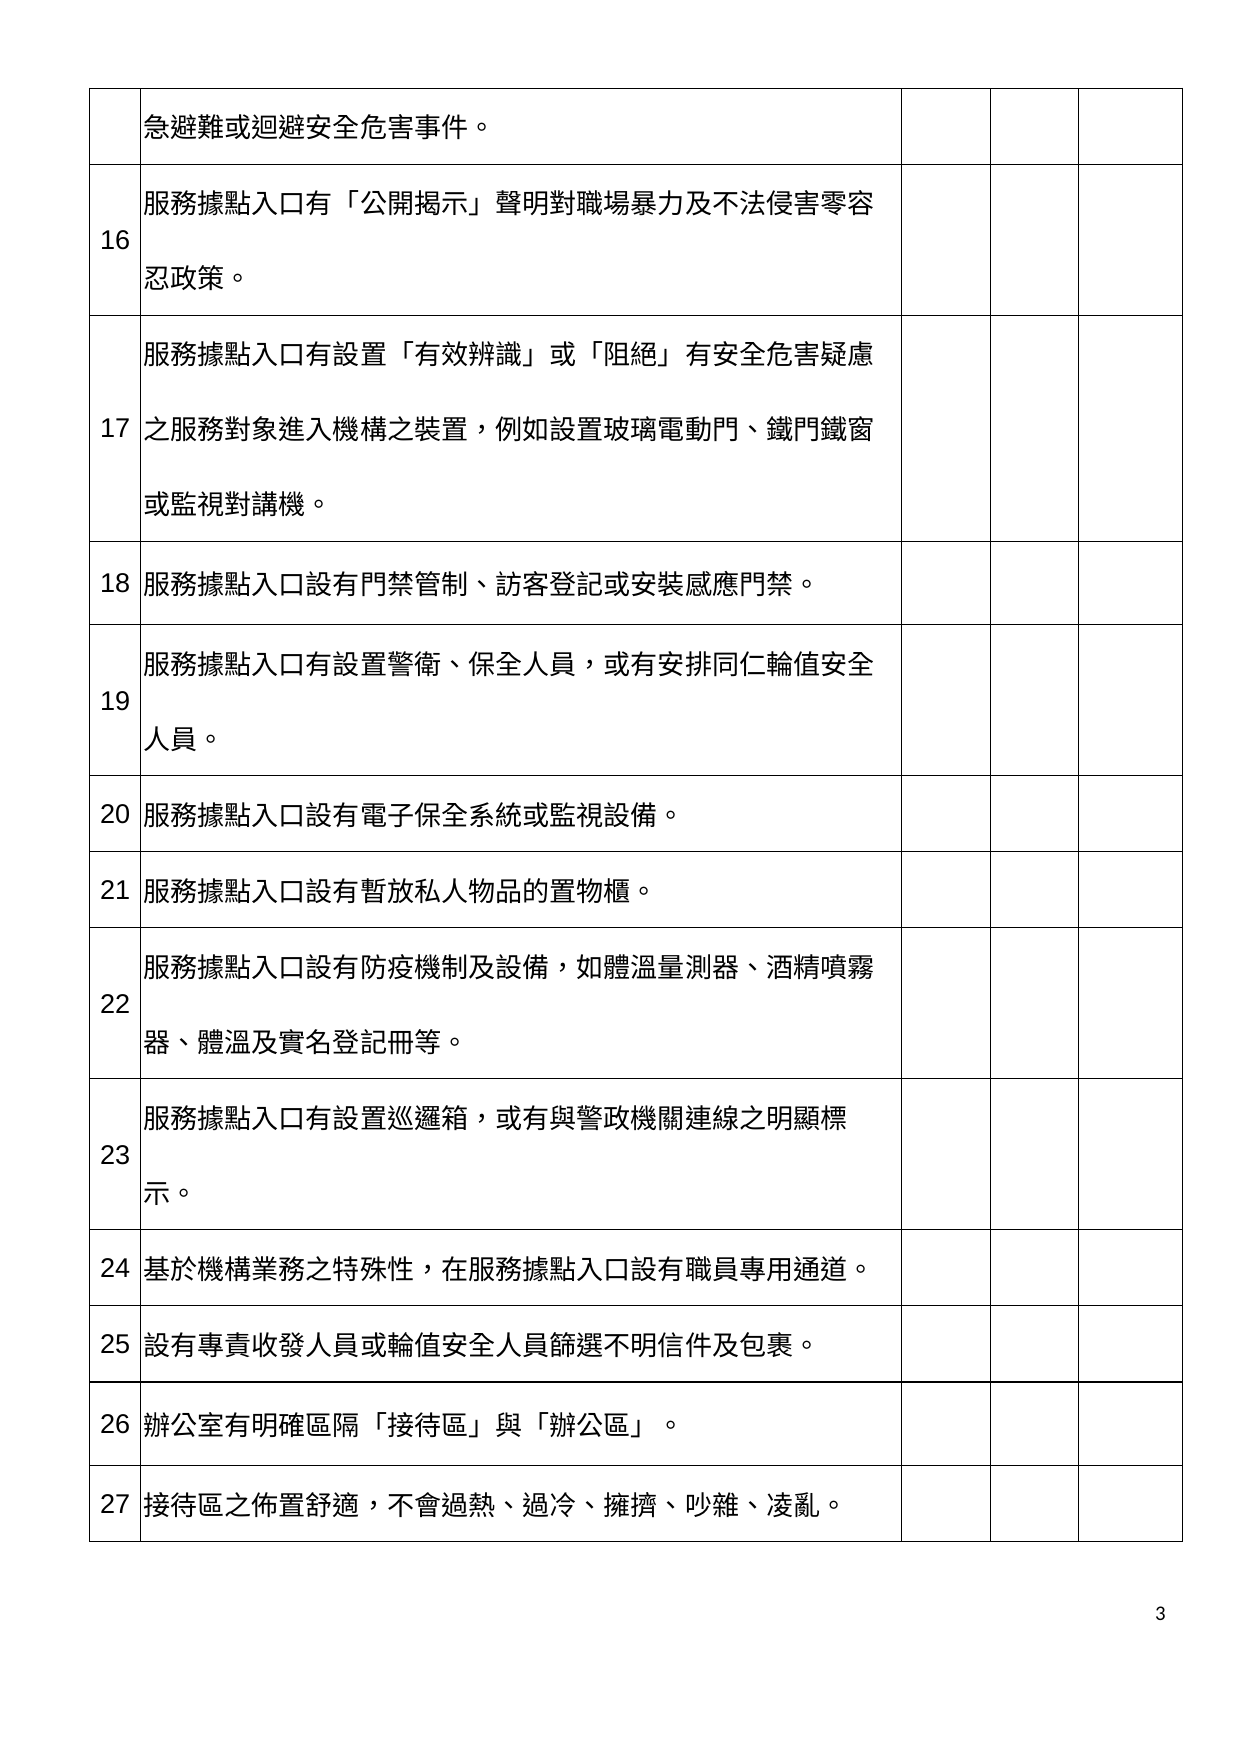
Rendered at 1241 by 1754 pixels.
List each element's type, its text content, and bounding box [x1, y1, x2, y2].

table_cell [991, 316, 1078, 541]
table_cell [1079, 89, 1182, 163]
table_cell 20 [90, 776, 140, 851]
table_cell 服務據點入口有設置巡邏箱，或有與警政機關連線之明顯標示。 [141, 1079, 901, 1229]
table_cell [991, 928, 1078, 1078]
table_cell 21 [90, 852, 140, 927]
table_cell [902, 776, 990, 851]
table_cell [1079, 625, 1182, 775]
table_cell [991, 776, 1078, 851]
table_cell [902, 1383, 990, 1465]
table_cell 設有專責收發人員或輪值安全人員篩選不明信件及包裹。 [141, 1306, 901, 1381]
table_cell [1079, 1079, 1182, 1229]
table_cell 26 [90, 1383, 140, 1465]
table_cell 27 [90, 1466, 140, 1541]
table_cell [902, 165, 990, 314]
table_cell [902, 852, 990, 927]
table_cell 19 [90, 625, 140, 775]
table_cell [1079, 928, 1182, 1078]
table_cell [991, 1306, 1078, 1381]
table_cell 接待區之佈置舒適，不會過熱、過冷、擁擠、吵雜、凌亂。 [141, 1466, 901, 1541]
table_cell [991, 1230, 1078, 1305]
table_cell 服務據點入口有設置「有效辨識」或「阻絕」有安全危害疑慮之服務對象進入機構之裝置，例如設置玻璃電動門、鐵門鐵窗或監視對講機。 [141, 316, 901, 541]
table_cell 25 [90, 1306, 140, 1381]
table_cell 基於機構業務之特殊性，在服務據點入口設有職員專用通道。 [141, 1230, 901, 1305]
table_cell [902, 1306, 990, 1381]
table_cell [991, 165, 1078, 314]
table_cell [1079, 1466, 1182, 1541]
table_cell 17 [90, 316, 140, 541]
table_cell [1079, 776, 1182, 851]
table_cell [1079, 542, 1182, 624]
table_cell [1079, 1383, 1182, 1465]
table_cell 24 [90, 1230, 140, 1305]
table_cell [991, 1383, 1078, 1465]
table_cell [991, 1466, 1078, 1541]
table_cell 服務據點入口設有門禁管制、訪客登記或安裝感應門禁。 [141, 542, 901, 624]
table_cell 急避難或迴避安全危害事件。 [141, 89, 901, 163]
table_cell [1079, 852, 1182, 927]
table_cell 18 [90, 542, 140, 624]
table_cell 服務據點入口有設置警衛、保全人員，或有安排同仁輪值安全人員。 [141, 625, 901, 775]
table_cell [902, 1466, 990, 1541]
table_cell [1079, 1230, 1182, 1305]
table_cell [991, 89, 1078, 163]
table_cell 服務據點入口有「公開揭示」聲明對職場暴力及不法侵害零容忍政策。 [141, 165, 901, 314]
table_cell [1079, 1306, 1182, 1381]
table_cell [902, 542, 990, 624]
table_cell [902, 1230, 990, 1305]
table_cell 16 [90, 165, 140, 314]
table_cell [1079, 165, 1182, 314]
table_cell [902, 625, 990, 775]
table_cell [902, 89, 990, 163]
table_cell [1079, 316, 1182, 541]
table_cell [991, 542, 1078, 624]
table_cell 服務據點入口設有防疫機制及設備，如體溫量測器、酒精噴霧器、體溫及實名登記冊等。 [141, 928, 901, 1078]
table_cell [991, 1079, 1078, 1229]
table_cell [902, 1079, 990, 1229]
table_cell 辦公室有明確區隔「接待區」與「辦公區」。 [141, 1383, 901, 1465]
table_cell 23 [90, 1079, 140, 1229]
table_cell 22 [90, 928, 140, 1078]
table_cell 服務據點入口設有電子保全系統或監視設備。 [141, 776, 901, 851]
table_cell [991, 625, 1078, 775]
table_cell [902, 928, 990, 1078]
table_cell [90, 89, 140, 163]
table_cell [902, 316, 990, 541]
table_cell 服務據點入口設有暫放私人物品的置物櫃。 [141, 852, 901, 927]
table_cell [991, 852, 1078, 927]
